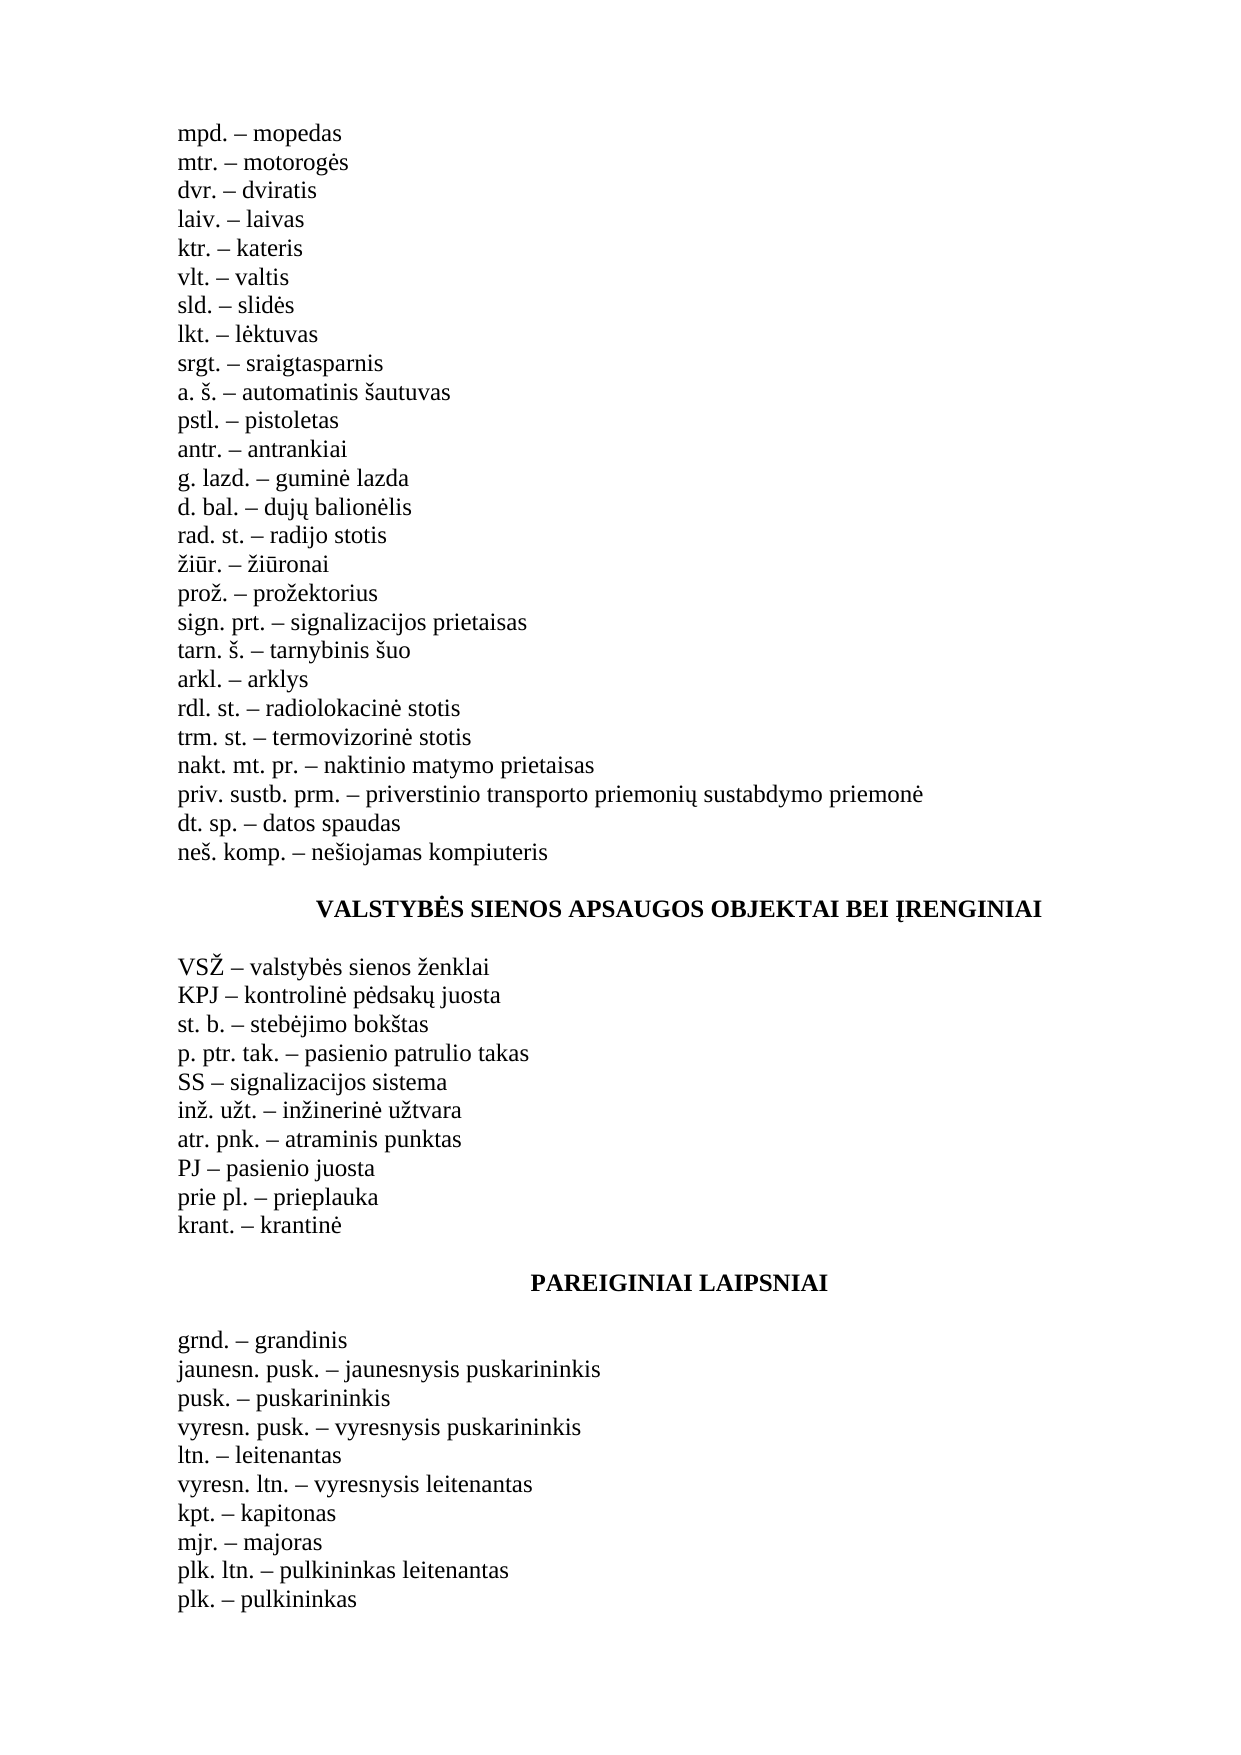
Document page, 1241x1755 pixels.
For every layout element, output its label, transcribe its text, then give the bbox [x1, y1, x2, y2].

text p. ptr. tak. – pasienio patrulio takas [177, 1038, 1181, 1067]
text g. lazd. – guminė lazda [177, 463, 1181, 492]
text prie pl. – prieplauka [177, 1182, 1181, 1211]
text st. b. – stebėjimo bokštas [177, 1009, 1181, 1038]
text srgt. – sraigtasparnis [177, 348, 1181, 377]
text plk. ltn. – pulkininkas leitenantas [177, 1556, 1181, 1584]
text pstl. – pistoletas [177, 406, 1181, 434]
text arkl. – arklys [177, 664, 1181, 693]
text neš. komp. – nešiojamas kompiuteris [177, 837, 1181, 866]
text mpd. – mopedas [177, 118, 1181, 147]
text sld. – slidės [177, 291, 1181, 319]
text kpt. – kapitonas [177, 1498, 1181, 1527]
text vyresn. pusk. – vyresnysis puskarininkis [177, 1412, 1181, 1441]
text tarn. š. – tarnybinis šuo [177, 636, 1181, 664]
text krant. – krantinė [177, 1211, 1181, 1239]
text trm. st. – termovizorinė stotis [177, 722, 1181, 751]
text dt. sp. – datos spaudas [177, 808, 1181, 837]
text atr. pnk. – atraminis punktas [177, 1124, 1181, 1153]
text vyresn. ltn. – vyresnysis leitenantas [177, 1469, 1181, 1498]
text a. š. – automatinis šautuvas [177, 377, 1181, 406]
text ltn. – leitenantas [177, 1441, 1181, 1469]
text KPJ – kontrolinė pėdsakų juosta [177, 981, 1181, 1009]
text pusk. – puskarininkis [177, 1383, 1181, 1412]
text laiv. – laivas [177, 204, 1181, 233]
text grnd. – grandinis [177, 1326, 1181, 1354]
text žiūr. – žiūronai [177, 549, 1181, 578]
text sign. prt. – signalizacijos prietaisas [177, 607, 1181, 636]
text PJ – pasienio juosta [177, 1153, 1181, 1182]
text vlt. – valtis [177, 262, 1181, 291]
text inž. užt. – inžinerinė užtvara [177, 1096, 1181, 1124]
text SS – signalizacijos sistema [177, 1067, 1181, 1096]
text rdl. st. – radiolokacinė stotis [177, 693, 1181, 722]
text dvr. – dviratis [177, 176, 1181, 204]
text ktr. – kateris [177, 233, 1181, 262]
text priv. sustb. prm. – priverstinio transporto priemonių sustabdymo priemonė [177, 779, 1181, 808]
text nakt. mt. pr. – naktinio matymo prietaisas [177, 751, 1181, 779]
text antr. – antrankiai [177, 434, 1181, 463]
text PAREIGINIAI LAIPSNIAI [177, 1268, 1181, 1297]
text prož. – prožektorius [177, 578, 1181, 607]
text mjr. – majoras [177, 1527, 1181, 1556]
text VSŽ – valstybės sienos ženklai [177, 952, 1181, 981]
text rad. st. – radijo stotis [177, 521, 1181, 549]
text lkt. – lėktuvas [177, 319, 1181, 348]
text VALSTYBĖS SIENOS APSAUGOS OBJEKTAI BEI ĮRENGINIAI [177, 894, 1181, 923]
text plk. – pulkininkas [177, 1584, 1181, 1613]
text mtr. – motorogės [177, 147, 1181, 176]
text d. bal. – dujų balionėlis [177, 492, 1181, 521]
text jaunesn. pusk. – jaunesnysis puskarininkis [177, 1354, 1181, 1383]
